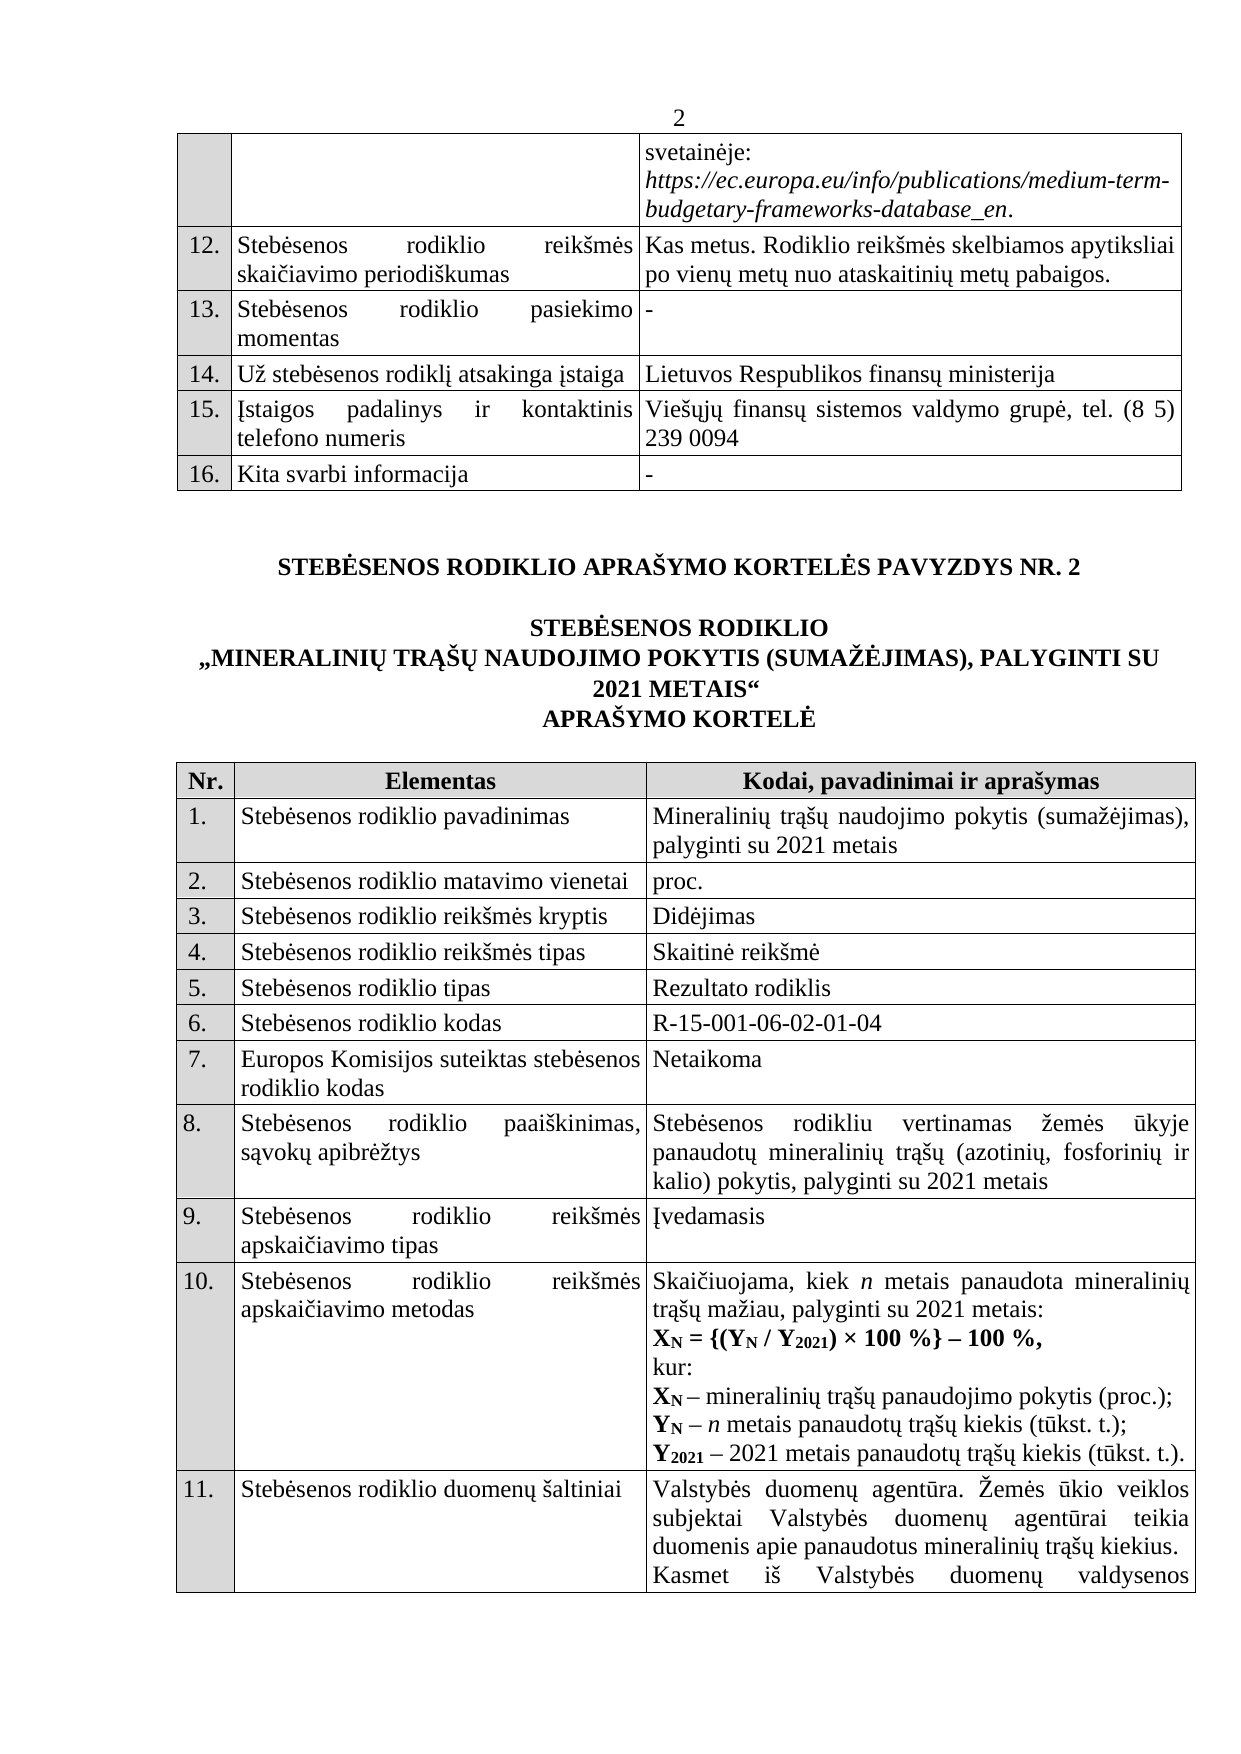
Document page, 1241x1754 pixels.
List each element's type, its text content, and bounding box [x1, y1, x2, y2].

table_cell Stebėsenos rodiklio reikšmės kryptis [235, 899, 646, 933]
table_cell Skaitinė reikšmė [647, 934, 1195, 969]
table_cell Stebėsenos rodikliu vertinamas žemės ūkyje panaudotų mineralinių trąšų (azotinių, fosforinių ir kalio) pokytis, palyginti su 2021 metais [647, 1105, 1195, 1197]
table_header Elementas [235, 763, 646, 797]
table_cell Netaikoma [647, 1041, 1195, 1104]
table_cell 9. [177, 1199, 234, 1262]
table_cell - [640, 456, 1181, 490]
table_cell Stebėsenos rodiklio paaiškinimas, sąvokų apibrėžtys [235, 1105, 646, 1197]
table_cell Stebėsenos rodiklio reikšmės skaičiavimo periodiškumas [232, 227, 639, 290]
table_cell Įstaigos padalinys ir kontaktinis telefono numeris [232, 391, 639, 455]
table_cell 15. [178, 391, 231, 455]
table_header Kodai, pavadinimai ir aprašymas [647, 763, 1195, 797]
table_cell Skaičiuojama, kiek n metais panaudota mineralinių trąšų mažiau, palyginti su 2021 metais: XN = {(YN / Y2021) × 100 %} – 100 %, kur: XN – mineralinių trąšų panaudojimo pokytis (proc.); YN – n metais panaudotų trąšų kiekis (tūkst. t.); Y2021 – 2021 metais panaudotų trąšų kiekis (tūkst. t.). [647, 1263, 1195, 1470]
table_cell Valstybės duomenų agentūra. Žemės ūkio veiklos subjektai Valstybės duomenų agentūrai teikia duomenis apie panaudotus mineralinių trąšų kiekius. Kasmet iš Valstybės duomenų valdysenos [647, 1471, 1195, 1592]
table_cell 12. [178, 227, 231, 290]
table_cell Stebėsenos rodiklio pavadinimas [235, 799, 646, 862]
table_cell Didėjimas [647, 899, 1195, 933]
table_cell proc. [647, 863, 1195, 897]
table_cell 1. [177, 799, 234, 862]
table_cell 7. [177, 1041, 234, 1104]
table_cell Stebėsenos rodiklio matavimo vienetai [235, 863, 646, 897]
table_cell Mineralinių trąšų naudojimo pokytis (sumažėjimas), palyginti su 2021 metais [647, 799, 1195, 862]
table_cell Kas metus. Rodiklio reikšmės skelbiamos apytiksliai po vienų metų nuo ataskaitinių metų pabaigos. [640, 227, 1181, 290]
table_cell 10. [177, 1263, 234, 1470]
table_cell Stebėsenos rodiklio reikšmės tipas [235, 934, 646, 969]
table_cell Už stebėsenos rodiklį atsakinga įstaiga [232, 356, 639, 390]
table_cell Kita svarbi informacija [232, 456, 639, 490]
table_cell Stebėsenos rodiklio kodas [235, 1005, 646, 1040]
table_cell Stebėsenos rodiklio tipas [235, 970, 646, 1004]
table_cell 3. [177, 899, 234, 933]
text aprašymo kortelė [177, 704, 1181, 733]
table_cell Stebėsenos rodiklio pasiekimo momentas [232, 291, 639, 355]
table_cell 5. [177, 970, 234, 1004]
table_cell Europos Komisijos suteiktas stebėsenos rodiklio kodas [235, 1041, 646, 1104]
table_cell 11. [177, 1471, 234, 1592]
table_cell - [640, 291, 1181, 355]
table_cell [232, 134, 639, 226]
table_cell 6. [177, 1005, 234, 1040]
table_cell Viešųjų finansų sistemos valdymo grupė, tel. (8 5) 239 0094 [640, 391, 1181, 455]
subtitle Stebėsenos rodiklio [177, 613, 1181, 642]
table_header Nr. [177, 763, 234, 797]
table_cell svetainėje: https://ec.europa.eu/info/publications/medium-term-budgetary-frameworks-database_en. [640, 134, 1181, 226]
table_cell Įvedamasis [647, 1199, 1195, 1262]
table_cell 4. [177, 934, 234, 969]
table_cell Rezultato rodiklis [647, 970, 1195, 1004]
table_cell 2. [177, 863, 234, 897]
table_cell Stebėsenos rodiklio reikšmės apskaičiavimo tipas [235, 1199, 646, 1262]
table_cell 8. [177, 1105, 234, 1197]
subtitle „Mineralinių trąšų naudojimo pokytis (sumažėjimas), palyginti su 2021 metais“ [177, 643, 1181, 703]
table_cell R-15-001-06-02-01-04 [647, 1005, 1195, 1040]
table_cell [178, 134, 231, 226]
table_cell 16. [178, 456, 231, 490]
table_cell 14. [178, 356, 231, 390]
table_cell Lietuvos Respublikos finansų ministerija [640, 356, 1181, 390]
subtitle Stebėsenos rodiklio aprašymo kortelėS PAVYZDYS NR. 2 [177, 552, 1181, 581]
table_cell Stebėsenos rodiklio duomenų šaltiniai [235, 1471, 646, 1592]
table_cell Stebėsenos rodiklio reikšmės apskaičiavimo metodas [235, 1263, 646, 1470]
table_cell 13. [178, 291, 231, 355]
